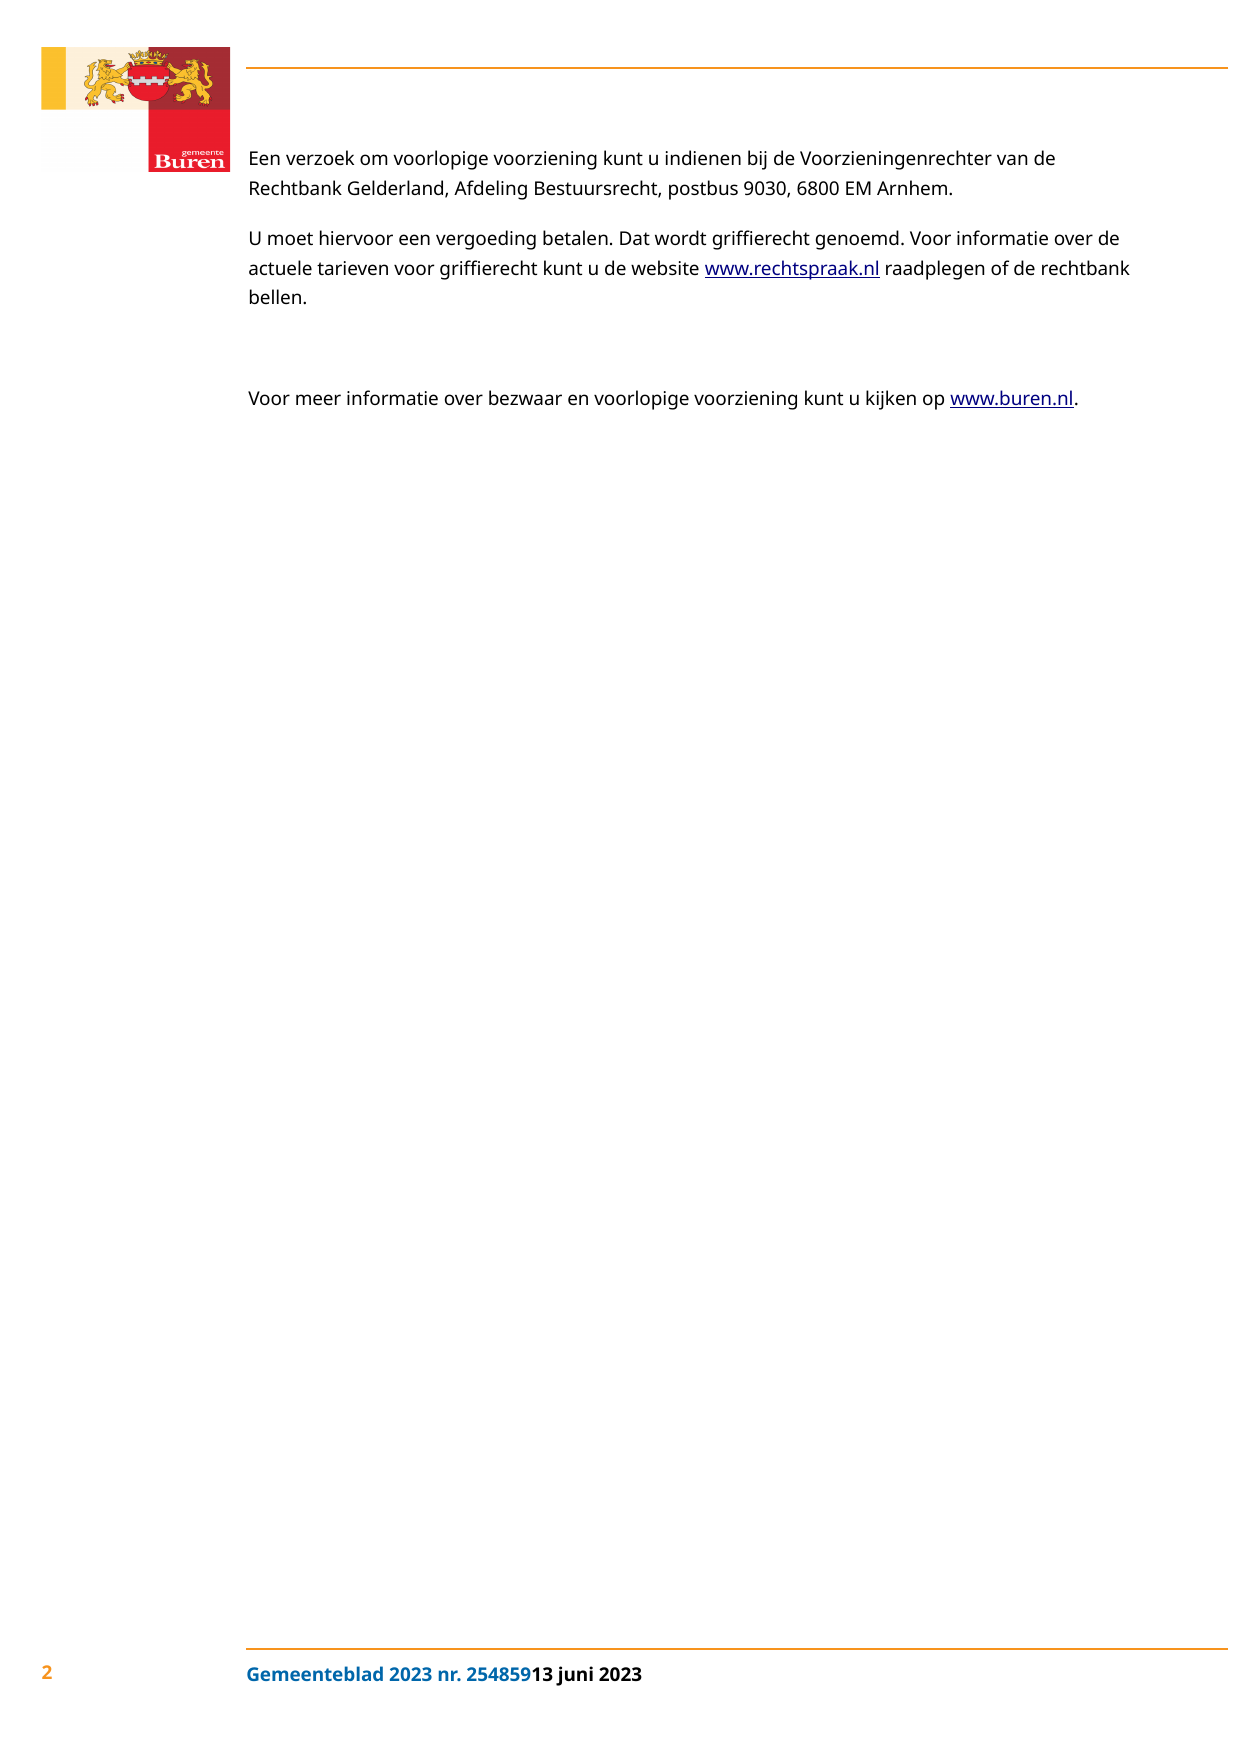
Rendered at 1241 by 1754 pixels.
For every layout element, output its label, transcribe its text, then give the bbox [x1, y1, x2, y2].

text Een verzoek om voorlopige voorziening kunt u indienen bij de Voorzieningenrechter van de Rechtbank Gelderland, Afdeling Bestuursrecht, postbus 9030, 6800 EM Arnhem. [248, 145, 1152, 201]
text U moet hiervoor een vergoeding betalen. Dat wordt griffierecht genoemd. Voor informatie over de actuele tarieven voor griffierecht kunt u de website www.rechtspraak.nl raadplegen of de rechtbank bellen. [248, 225, 1152, 310]
text Voor meer informatie over bezwaar en voorlopige voorziening kunt u kijken op www.buren.nl. [248, 385, 1152, 411]
picture [41, 47, 231, 172]
